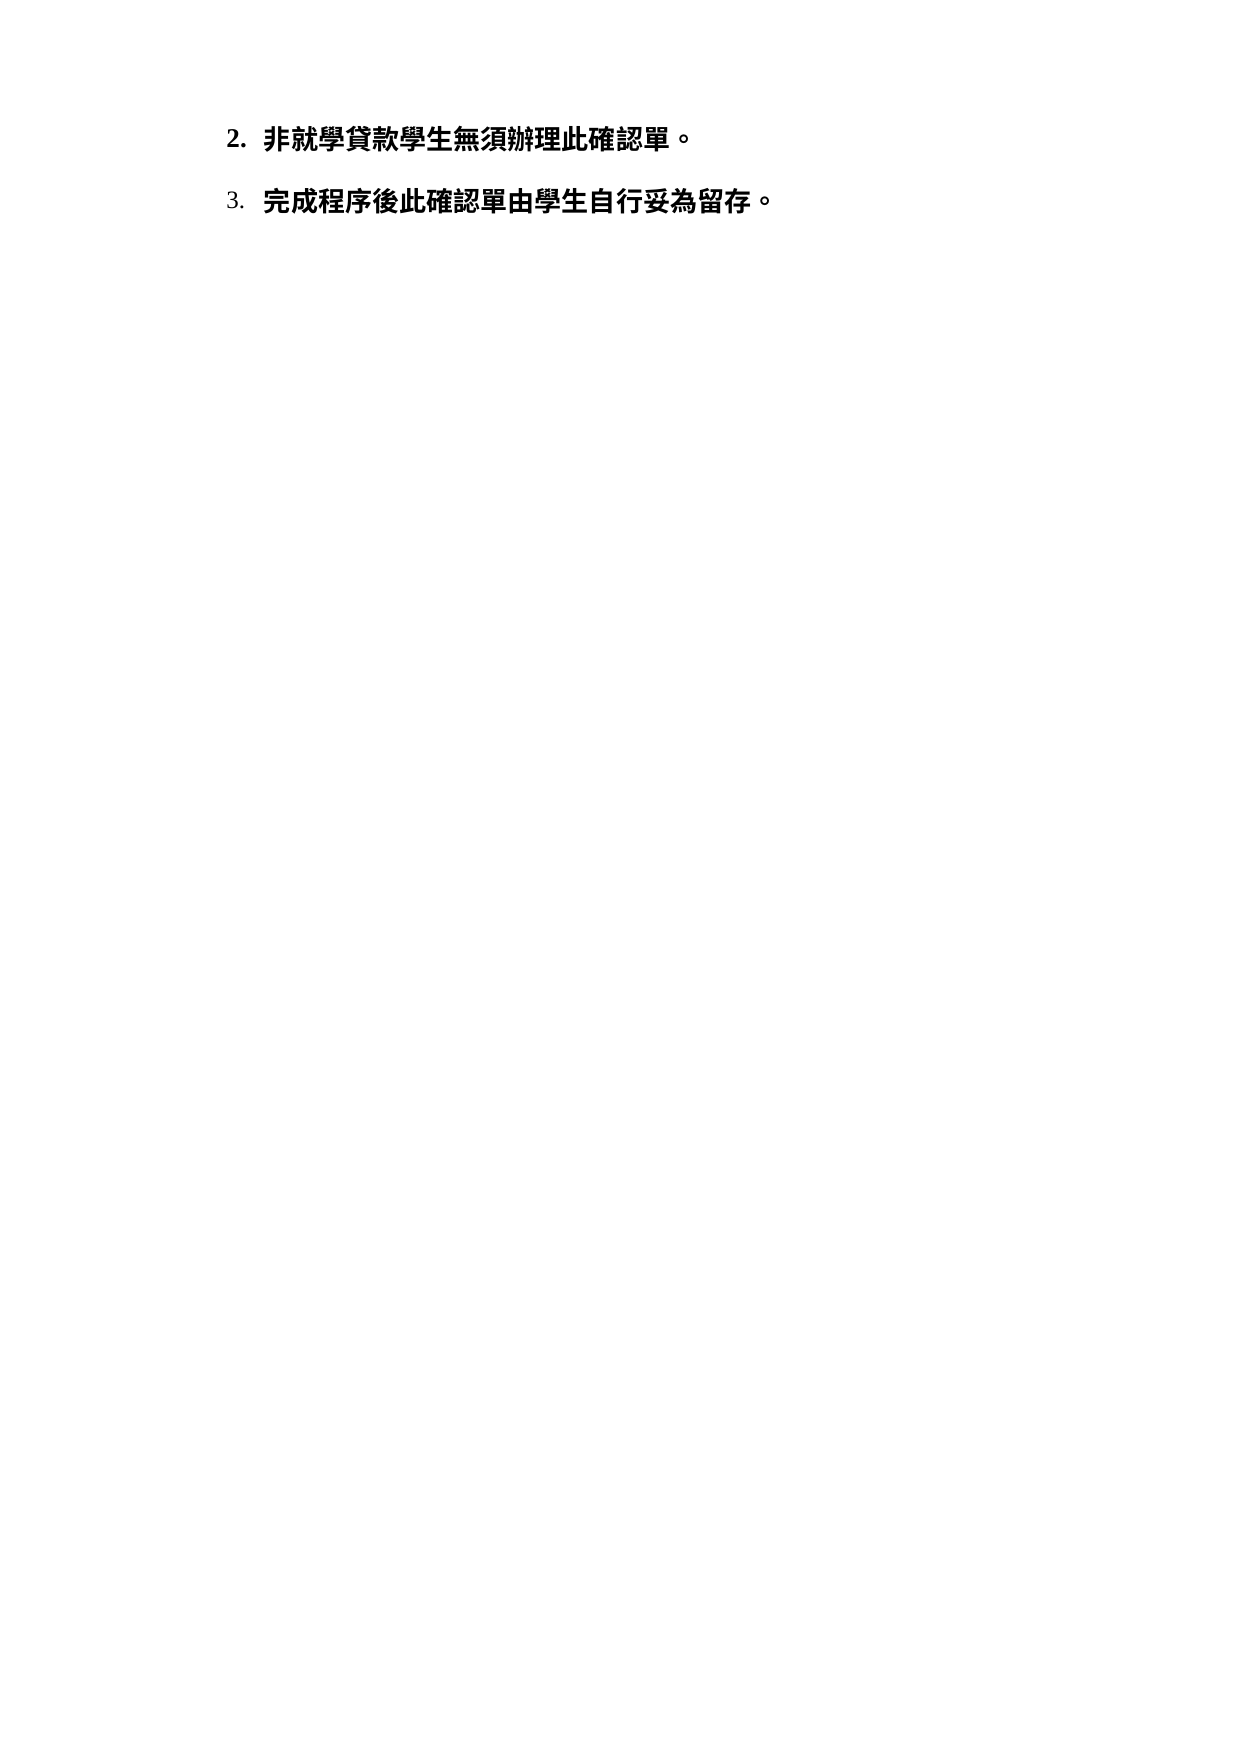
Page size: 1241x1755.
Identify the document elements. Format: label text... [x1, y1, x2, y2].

list 完成程序後此確認單由學生自行妥為留存。 [226, 158, 1152, 221]
list 非就學貸款學生無須辦理此確認單。 [226, 96, 1152, 158]
